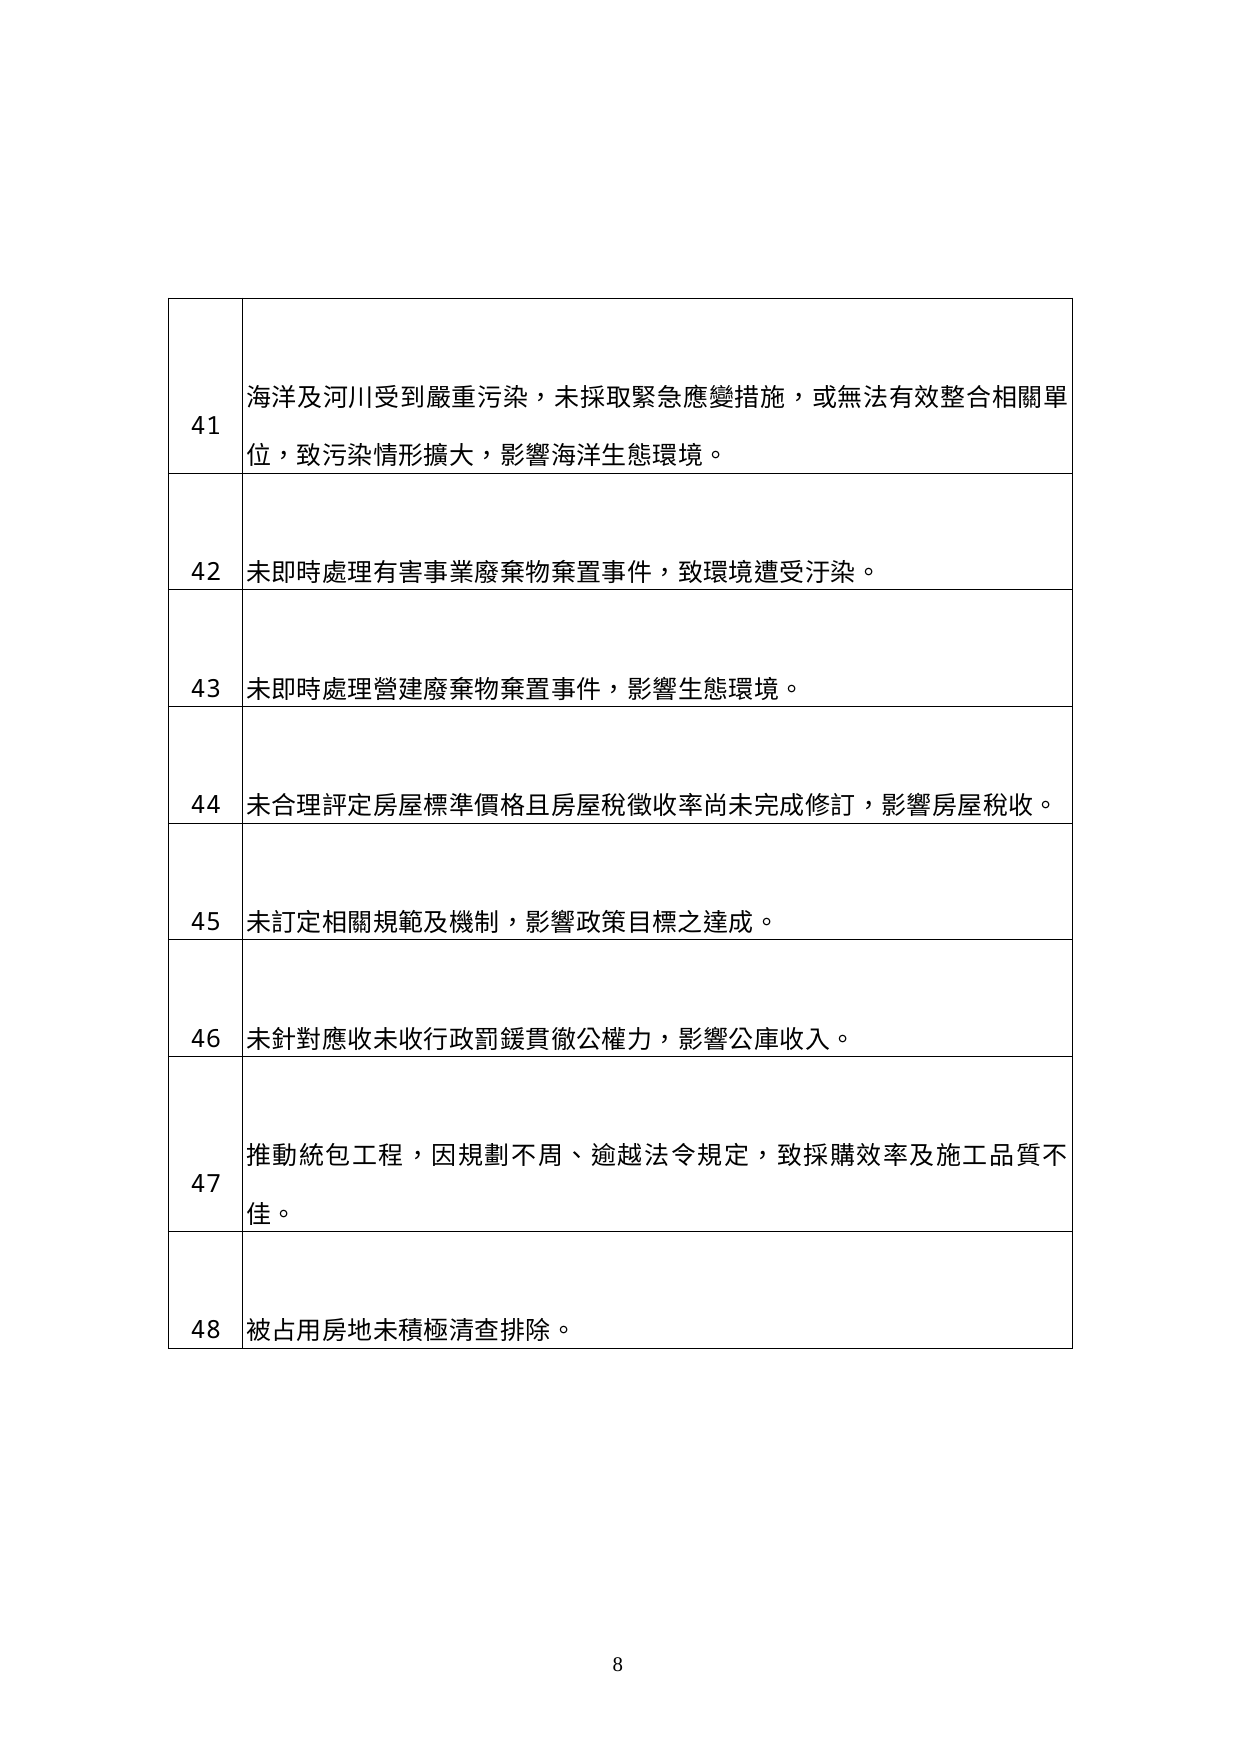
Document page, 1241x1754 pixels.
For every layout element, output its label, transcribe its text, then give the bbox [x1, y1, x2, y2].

table_cell 44 [169, 707, 242, 823]
table_cell 43 [169, 590, 242, 706]
table_cell 推動統包工程，因規劃不周、逾越法令規定，致採購效率及施工品質不佳。 [243, 1057, 1072, 1231]
table_cell 未針對應收未收行政罰鍰貫徹公權力，影響公庫收入。 [243, 940, 1072, 1056]
table_cell 46 [169, 940, 242, 1056]
table_cell 48 [169, 1232, 242, 1348]
table_cell 42 [169, 474, 242, 589]
table_cell 未合理評定房屋標準價格且房屋稅徵收率尚未完成修訂，影響房屋稅收。 [243, 707, 1072, 823]
table_cell 41 [169, 299, 242, 473]
table_cell 47 [169, 1057, 242, 1231]
table_cell 未即時處理營建廢棄物棄置事件，影響生態環境。 [243, 590, 1072, 706]
table_cell 被占用房地未積極清查排除。 [243, 1232, 1072, 1348]
table_cell 海洋及河川受到嚴重污染，未採取緊急應變措施，或無法有效整合相關單位，致污染情形擴大，影響海洋生態環境。 [243, 299, 1072, 473]
table_cell 45 [169, 824, 242, 939]
table_cell 未訂定相關規範及機制，影響政策目標之達成。 [243, 824, 1072, 939]
table_cell 未即時處理有害事業廢棄物棄置事件，致環境遭受汙染。 [243, 474, 1072, 589]
